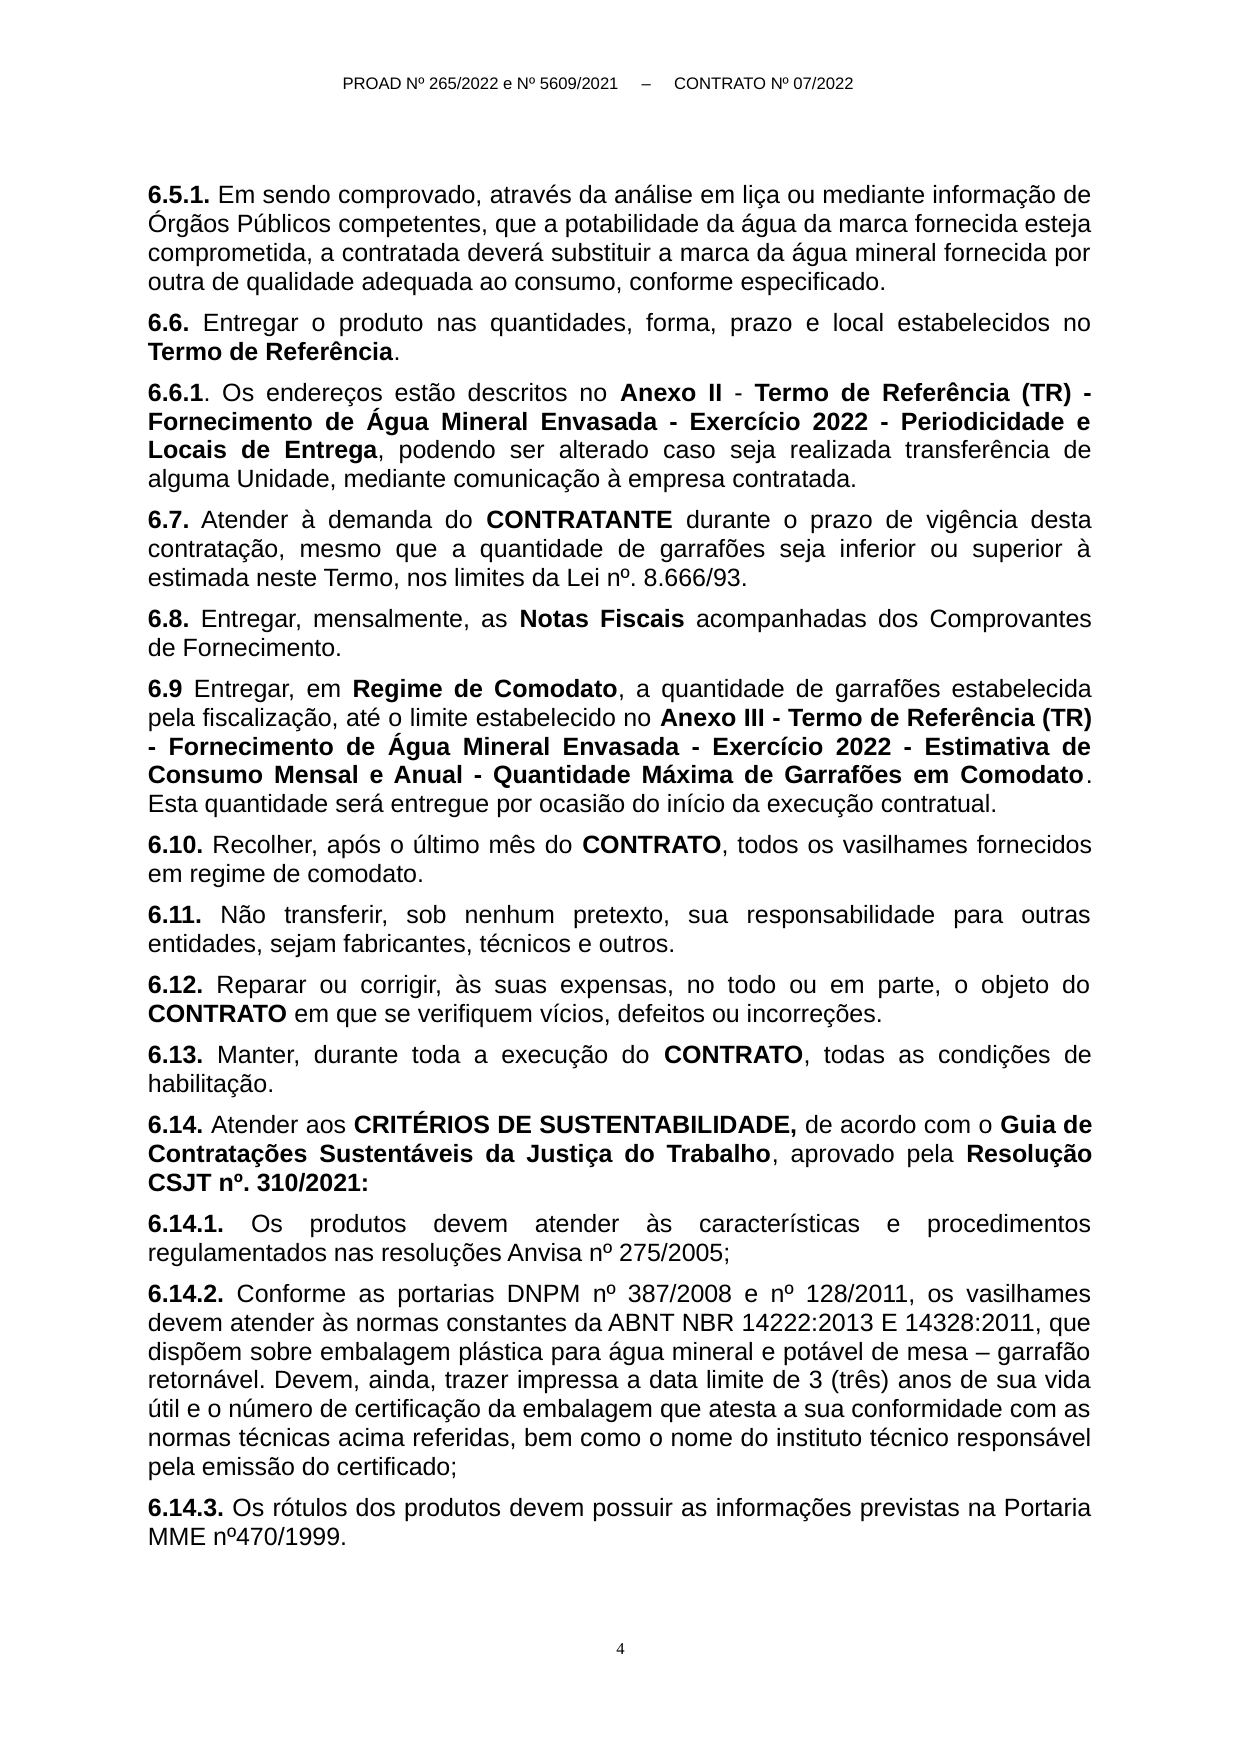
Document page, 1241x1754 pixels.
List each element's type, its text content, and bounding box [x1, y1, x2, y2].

text 6.6.1. Os endereços estão descritos no Anexo II - Termo de Referência (TR) - Fornecimento de Água Mineral Envasada - Exercício 2022 - Periodicidade e Locais de Entrega, podendo ser alterado caso seja realizada transferência de alguma Unidade, mediante comunicação à empresa contratada. [148, 378, 1092, 493]
text 6.13. Manter, durante toda a execução do CONTRATO, todas as condições de habilitação. [148, 1041, 1092, 1098]
text 6.7. Atender à demanda do CONTRATANTE durante o prazo de vigência desta contratação, mesmo que a quantidade de garrafões seja inferior ou superior à estimada neste Termo, nos limites da Lei nº. 8.666/93. [148, 506, 1092, 592]
text 6.11. Não transferir, sob nenhum pretexto, sua responsabilidade para outras entidades, sejam fabricantes, técnicos e outros. [148, 901, 1092, 958]
text 6.14. Atender aos CRITÉRIOS DE SUSTENTABILIDADE, de acordo com o Guia de Contratações Sustentáveis da Justiça do Trabalho, aprovado pela Resolução CSJT nº. 310/2021: [148, 1111, 1092, 1197]
text 6.12. Reparar ou corrigir, às suas expensas, no todo ou em parte, o objeto do CONTRATO em que se verifiquem vícios, defeitos ou incorreções. [148, 971, 1092, 1028]
text 6.5.1. Em sendo comprovado, através da análise em liça ou mediante informação de Órgãos Públicos competentes, que a potabilidade da água da marca fornecida esteja comprometida, a contratada deverá substituir a marca da água mineral fornecida por outra de qualidade adequada ao consumo, conforme especificado. [148, 181, 1092, 296]
text 6.14.2. Conforme as portarias DNPM nº 387/2008 e nº 128/2011, os vasilhames devem atender às normas constantes da ABNT NBR 14222:2013 E 14328:2011, que dispõem sobre embalagem plástica para água mineral e potável de mesa – garrafão retornável. Devem, ainda, trazer impressa a data limite de 3 (três) anos de sua vida útil e o número de certificação da embalagem que atesta a sua conformidade com as normas técnicas acima referidas, bem como o nome do instituto técnico responsável pela emissão do certificado; [148, 1279, 1092, 1481]
text 6.6. Entregar o produto nas quantidades, forma, prazo e local estabelecidos no Termo de Referência. [148, 308, 1092, 366]
text 6.9 Entregar, em Regime de Comodato, a quantidade de garrafões estabelecida pela fiscalização, até o limite estabelecido no Anexo III - Termo de Referência (TR) - Fornecimento de Água Mineral Envasada - Exercício 2022 - Estimativa de Consumo Mensal e Anual - Quantidade Máxima de Garrafões em Comodato. Esta quantidade será entregue por ocasião do início da execução contratual. [148, 674, 1092, 818]
text 6.14.3. Os rótulos dos produtos devem possuir as informações previstas na Portaria MME nº470/1999. [148, 1493, 1092, 1551]
text 6.8. Entregar, mensalmente, as Notas Fiscais acompanhadas dos Comprovantes de Fornecimento. [148, 604, 1092, 662]
text 6.14.1. Os produtos devem atender às características e procedimentos regulamentados nas resoluções Anvisa nº 275/2005; [148, 1209, 1092, 1267]
text 6.10. Recolher, após o último mês do CONTRATO, todos os vasilhames fornecidos em regime de comodato. [148, 831, 1092, 888]
